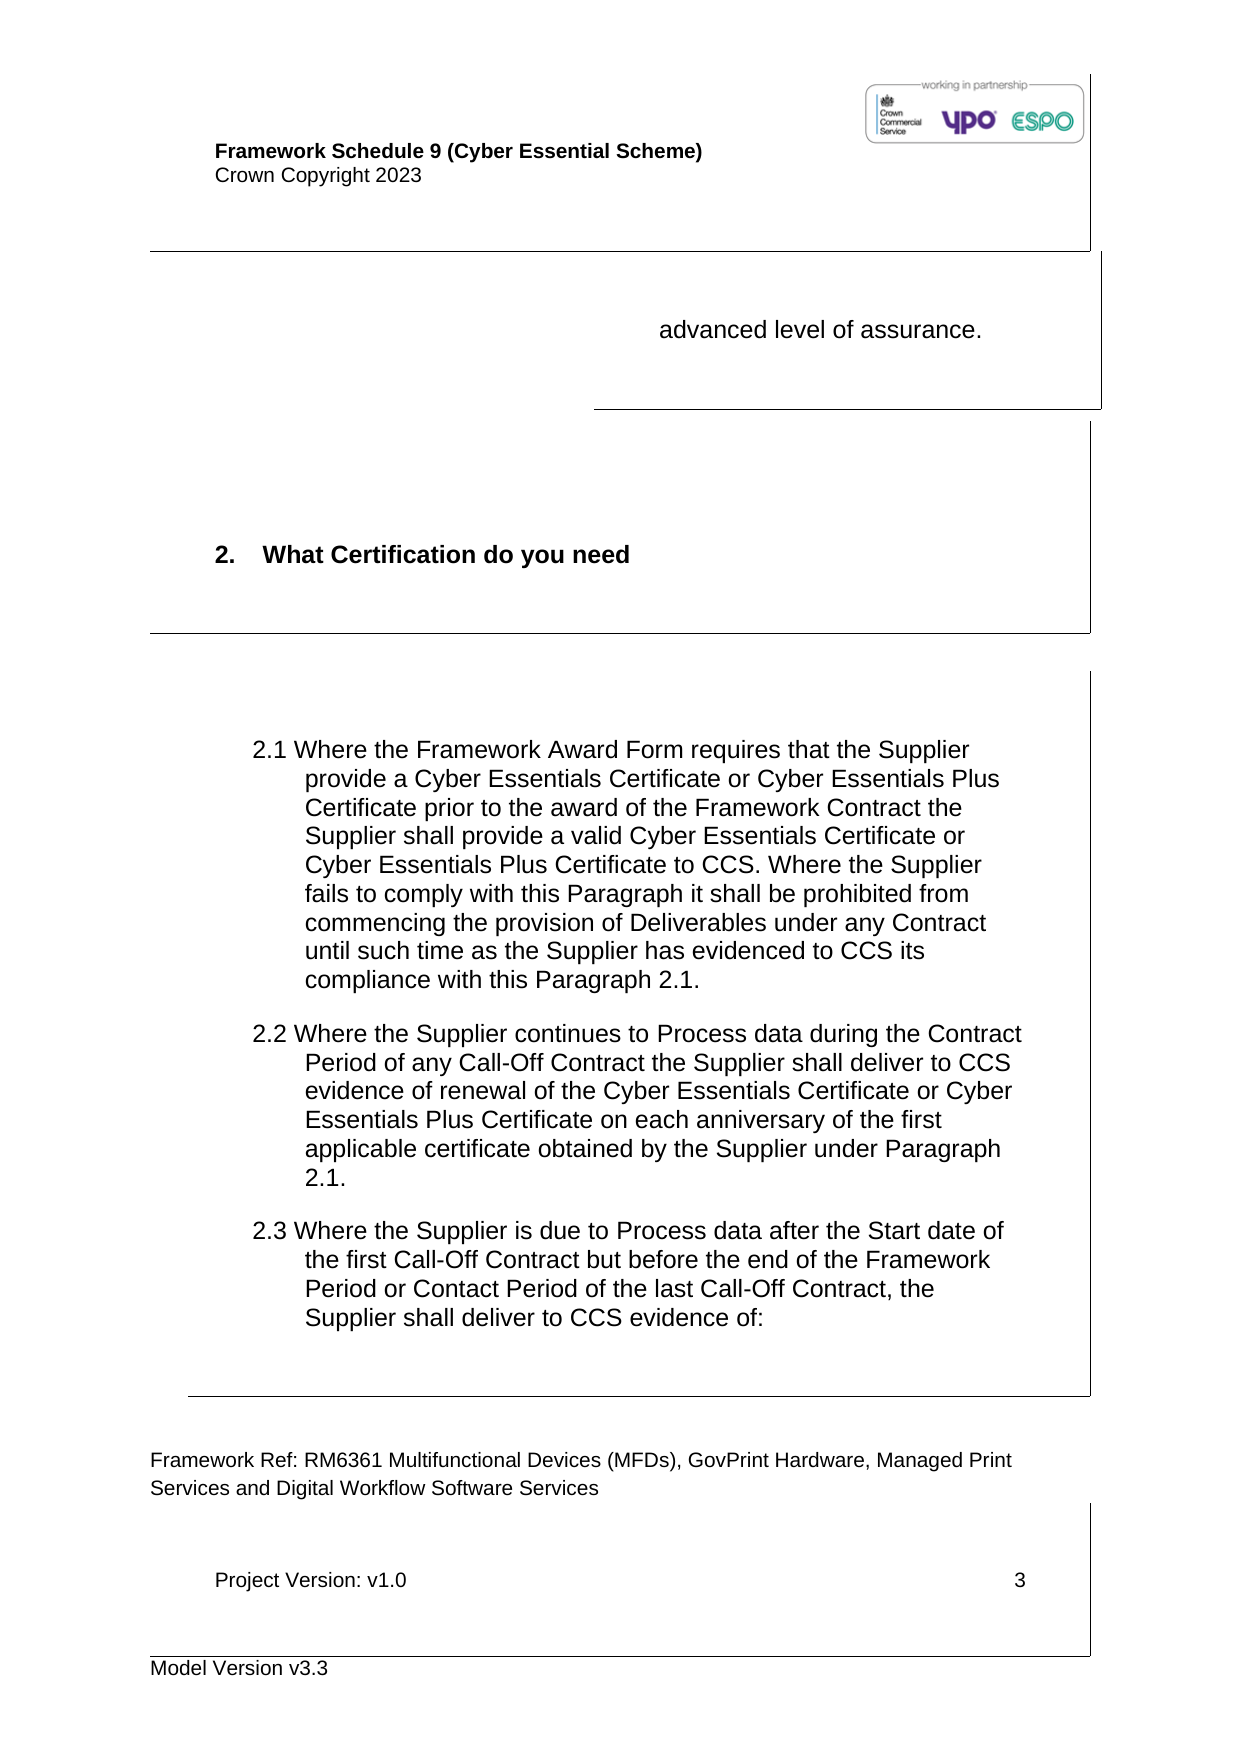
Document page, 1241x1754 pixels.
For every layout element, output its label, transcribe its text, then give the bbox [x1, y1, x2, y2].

table_cell [255, 251, 583, 421]
text 2.1 Where the Framework Award Form requires that the Supplier provide a Cyber Essentials Certificate or Cyber Essentials Plus Certificate prior to the award of the Framework Contract the Supplier shall provide a valid Cyber Essentials Certificate or Cyber Essentials Plus Certificate to CCS. Where the Supplier fails to comply with this Paragraph it shall be prohibited from commencing the provision of Deliverables under any Contract until such time as the Supplier has evidenced to CCS its compliance with this Paragraph 2.1. [187, 671, 1090, 954]
text 2.3 Where the Supplier is due to Process data after the Start date of the first Call-Off Contract but before the end of the Framework Period or Contact Period of the last Call-Off Contract, the Supplier shall deliver to CCS evidence of: [187, 1152, 1090, 1396]
text 2.2 Where the Supplier continues to Process data during the Contract Period of any Call-Off Contract the Supplier shall deliver to CCS evidence of renewal of the Cyber Essentials Certificate or Cyber Essentials Plus Certificate on each anniversary of the first applicable certificate obtained by the Supplier under Paragraph 2.1. [187, 954, 1090, 1152]
table_cell advanced level of assurance. [583, 251, 1113, 421]
list What Certification do you need [150, 475, 1090, 633]
